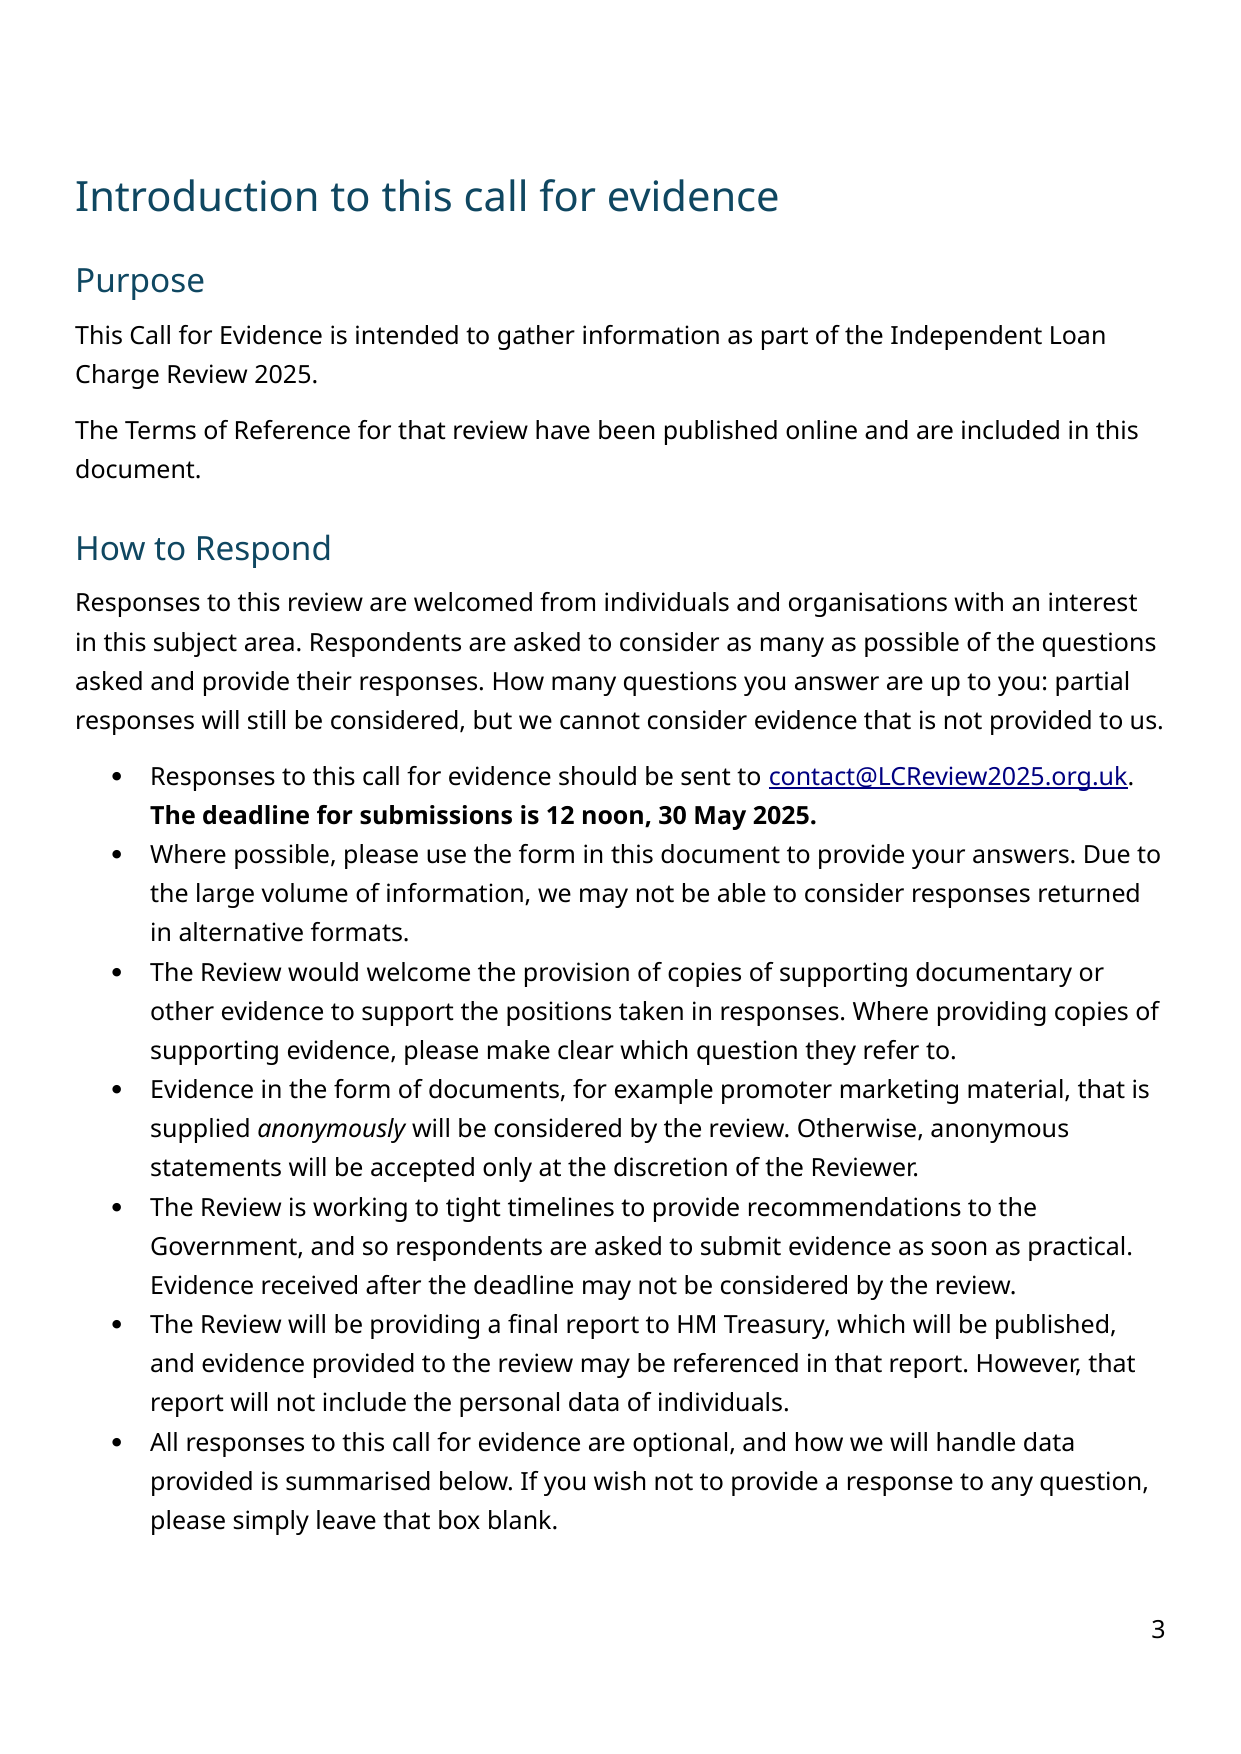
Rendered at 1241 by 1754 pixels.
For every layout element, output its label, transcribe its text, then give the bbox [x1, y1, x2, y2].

subtitle Introduction to this call for evidence [75, 167, 1165, 224]
list Evidence in the form of documents, for example promoter marketing material, that is supplied anonymously will be considered by the review. Otherwise, anonymous statements will be accepted only at the discretion of the Reviewer. [112, 1072, 1165, 1184]
list All responses to this call for evidence are optional, and how we will handle data provided is summarised below. If you wish not to provide a response to any question, please simply leave that box blank. [112, 1424, 1165, 1537]
text This Call for Evidence is intended to gather information as part of the Independent Loan Charge Review 2025. [75, 318, 1165, 391]
text Responses to this review are welcomed from individuals and organisations with an interest in this subject area. Respondents are asked to consider as many as possible of the questions asked and provide their responses. How many questions you answer are up to you: partial responses will still be considered, but we cannot consider evidence that is not provided to us. [75, 585, 1165, 737]
list The Review is working to tight timelines to provide recommendations to the Government, and so respondents are asked to submit evidence as soon as practical. Evidence received after the deadline may not be considered by the review. [112, 1189, 1165, 1302]
list The Review would welcome the provision of copies of supporting documentary or other evidence to support the positions taken in responses. Where providing copies of supporting evidence, please make clear which question they refer to. [112, 954, 1165, 1067]
list Responses to this call for evidence should be sent to contact@LCReview2025.org.uk. The deadline for submissions is 12 noon, 30 May 2025. [112, 758, 1165, 832]
text The Terms of Reference for that review have been published online and are included in this document. [75, 413, 1165, 486]
subtitle Purpose [75, 257, 1165, 303]
list The Review will be providing a final report to HM Treasury, which will be published, and evidence provided to the review may be referenced in that report. However, that report will not include the personal data of individuals. [112, 1307, 1165, 1419]
list Where possible, please use the form in this document to provide your answers. Due to the large volume of information, we may not be able to consider responses returned in alternative formats. [112, 837, 1165, 949]
subtitle How to Respond [75, 524, 1165, 570]
